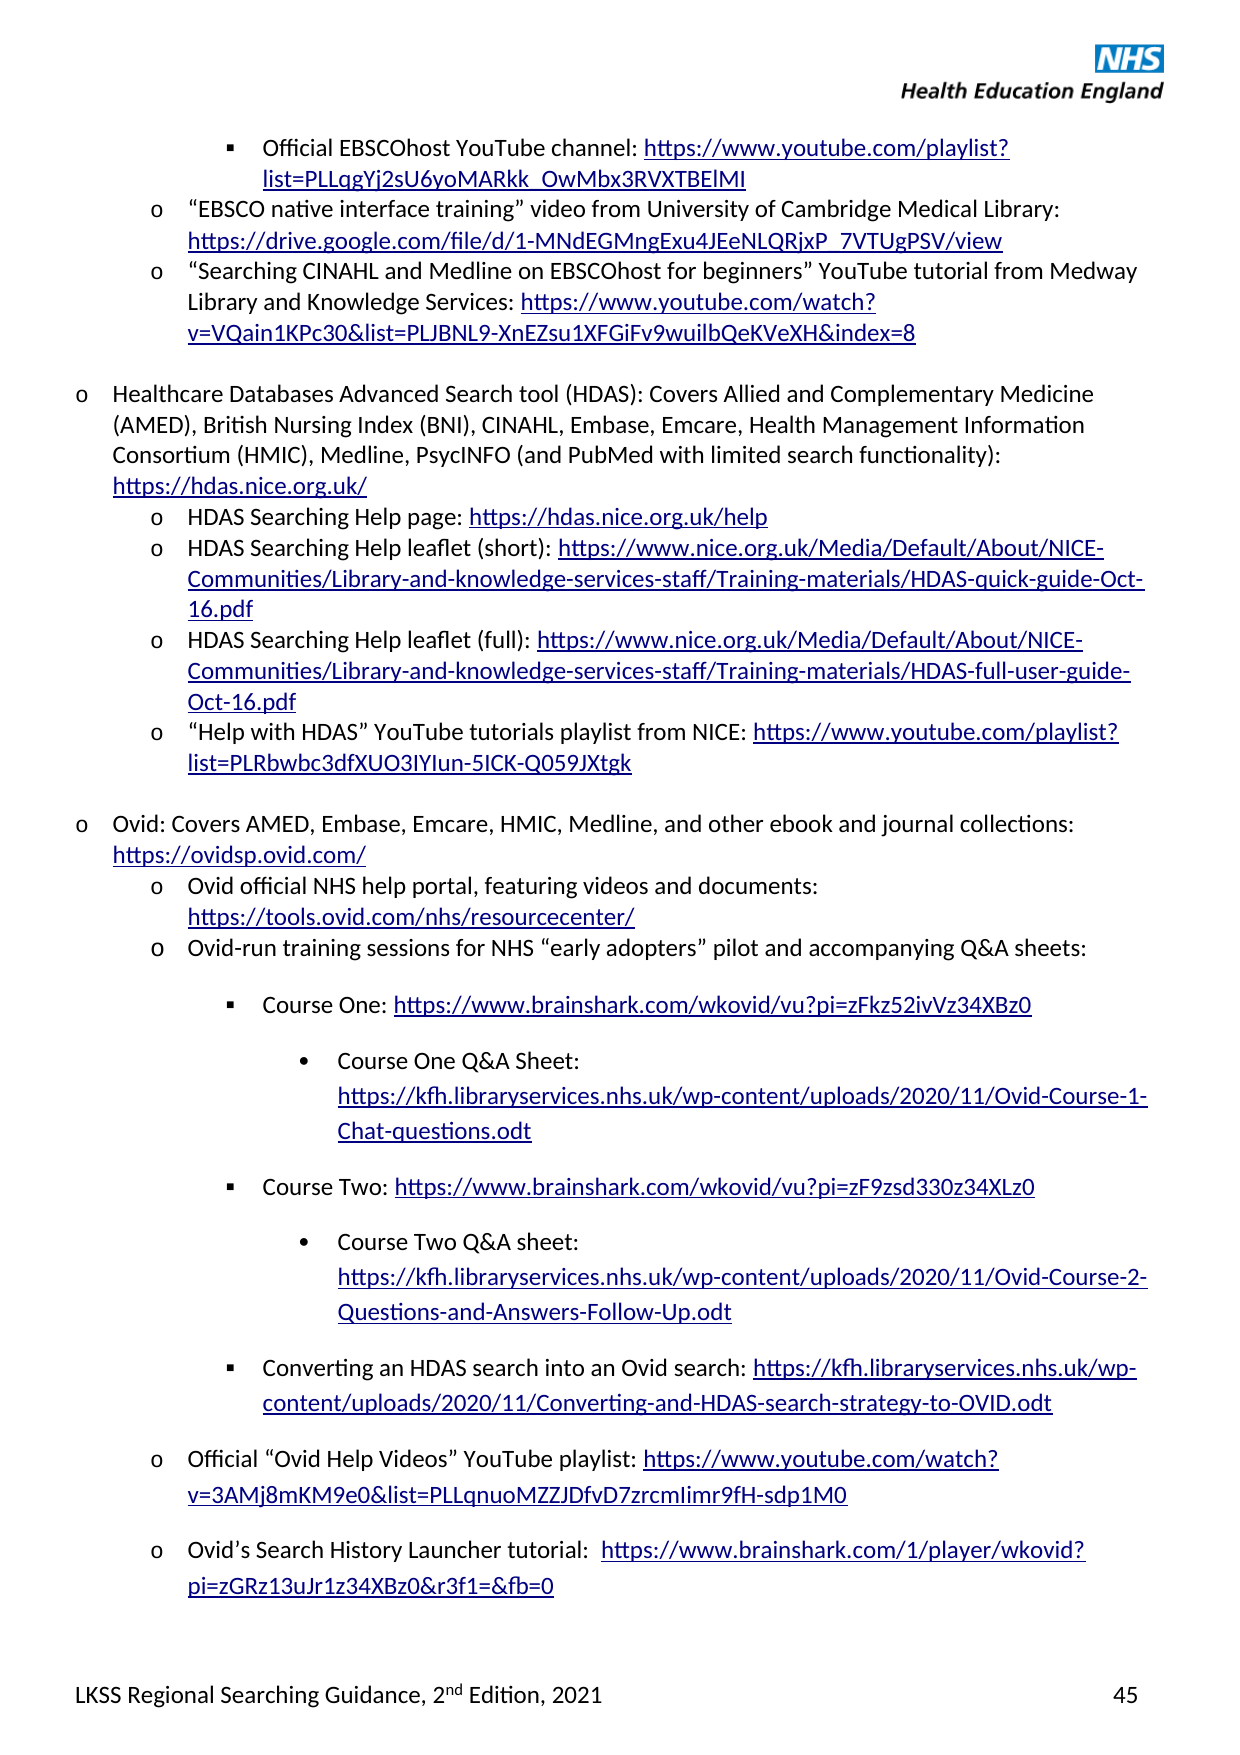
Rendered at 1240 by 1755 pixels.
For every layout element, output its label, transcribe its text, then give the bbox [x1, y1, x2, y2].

list Ovid: Covers AMED, Embase, Emcare, HMIC, Medline, and other ebook and journal collections: https://ovidsp.ovid.com/ [75, 808, 1164, 870]
list Course One: https://www.brainshark.com/wkovid/vu?pi=zFkz52ivVz34XBz0 [225, 989, 1164, 1019]
list Ovid’s Search History Launcher tutorial: https://www.brainshark.com/1/player/wkovid?pi=zGRz13uJr1z34XBz0&r3f1=&fb=0 [150, 1535, 1164, 1601]
list Course Two: https://www.brainshark.com/wkovid/vu?pi=zF9zsd330z34XLz0 [225, 1171, 1164, 1201]
list Converting an HDAS search into an Ovid search: https://kfh.libraryservices.nhs.uk/wp-content/uploads/2020/11/Converting-and-HDAS-search-strategy-to-OVID.odt [225, 1352, 1164, 1418]
list “EBSCO native interface training” video from University of Cambridge Medical Library: https://drive.google.com/file/d/1-MNdEGMngExu4JEeNLQRjxP_7VTUgPSV/view [150, 194, 1164, 255]
list Official EBSCOhost YouTube channel: https://www.youtube.com/playlist?list=PLLqgYj2sU6yoMARkk_OwMbx3RVXTBElMI [225, 133, 1164, 194]
list Healthcare Databases Advanced Search tool (HDAS): Covers Allied and Complementary Medicine (AMED), British Nursing Index (BNI), CINAHL, Embase, Emcare, Health Management Information Consortium (HMIC), Medline, PsycINFO (and PubMed with limited search functionality): https://hdas.nice.org.uk/ [75, 378, 1164, 501]
list Official “Ovid Help Videos” YouTube playlist: https://www.youtube.com/watch?v=3AMj8mKM9e0&list=PLLqnuoMZZJDfvD7zrcmIimr9fH-sdp1M0 [150, 1443, 1164, 1509]
list HDAS Searching Help leaflet (short): https://www.nice.org.uk/Media/Default/About/NICE-Communities/Library-and-knowledge-services-staff/Training-materials/HDAS-quick-guide-Oct-16.pdf [150, 532, 1164, 624]
list “Searching CINAHL and Medline on EBSCOhost for beginners” YouTube tutorial from Medway Library and Knowledge Services: https://www.youtube.com/watch?v=VQain1KPc30&list=PLJBNL9-XnEZsu1XFGiFv9wuilbQeKVeXH&index=8 [150, 255, 1164, 347]
list Course One Q&A Sheet: https://kfh.libraryservices.nhs.uk/wp-content/uploads/2020/11/Ovid-Course-1-Chat-questions.odt [300, 1045, 1164, 1145]
list “Help with HDAS” YouTube tutorials playlist from NICE: https://www.youtube.com/playlist?list=PLRbwbc3dfXUO3IYIun-5ICK-Q059JXtgk [150, 716, 1164, 778]
list HDAS Searching Help leaflet (full): https://www.nice.org.uk/Media/Default/About/NICE-Communities/Library-and-knowledge-services-staff/Training-materials/HDAS-full-user-guide-Oct-16.pdf [150, 624, 1164, 716]
list Course Two Q&A sheet: https://kfh.libraryservices.nhs.uk/wp-content/uploads/2020/11/Ovid-Course-2-Questions-and-Answers-Follow-Up.odt [300, 1227, 1164, 1327]
list Ovid official NHS help portal, featuring videos and documents: https://tools.ovid.com/nhs/resourcecenter/ [150, 870, 1164, 932]
list Ovid-run training sessions for NHS “early adopters” pilot and accompanying Q&A sheets: [150, 932, 1164, 963]
list HDAS Searching Help page: https://hdas.nice.org.uk/help [150, 501, 1164, 532]
